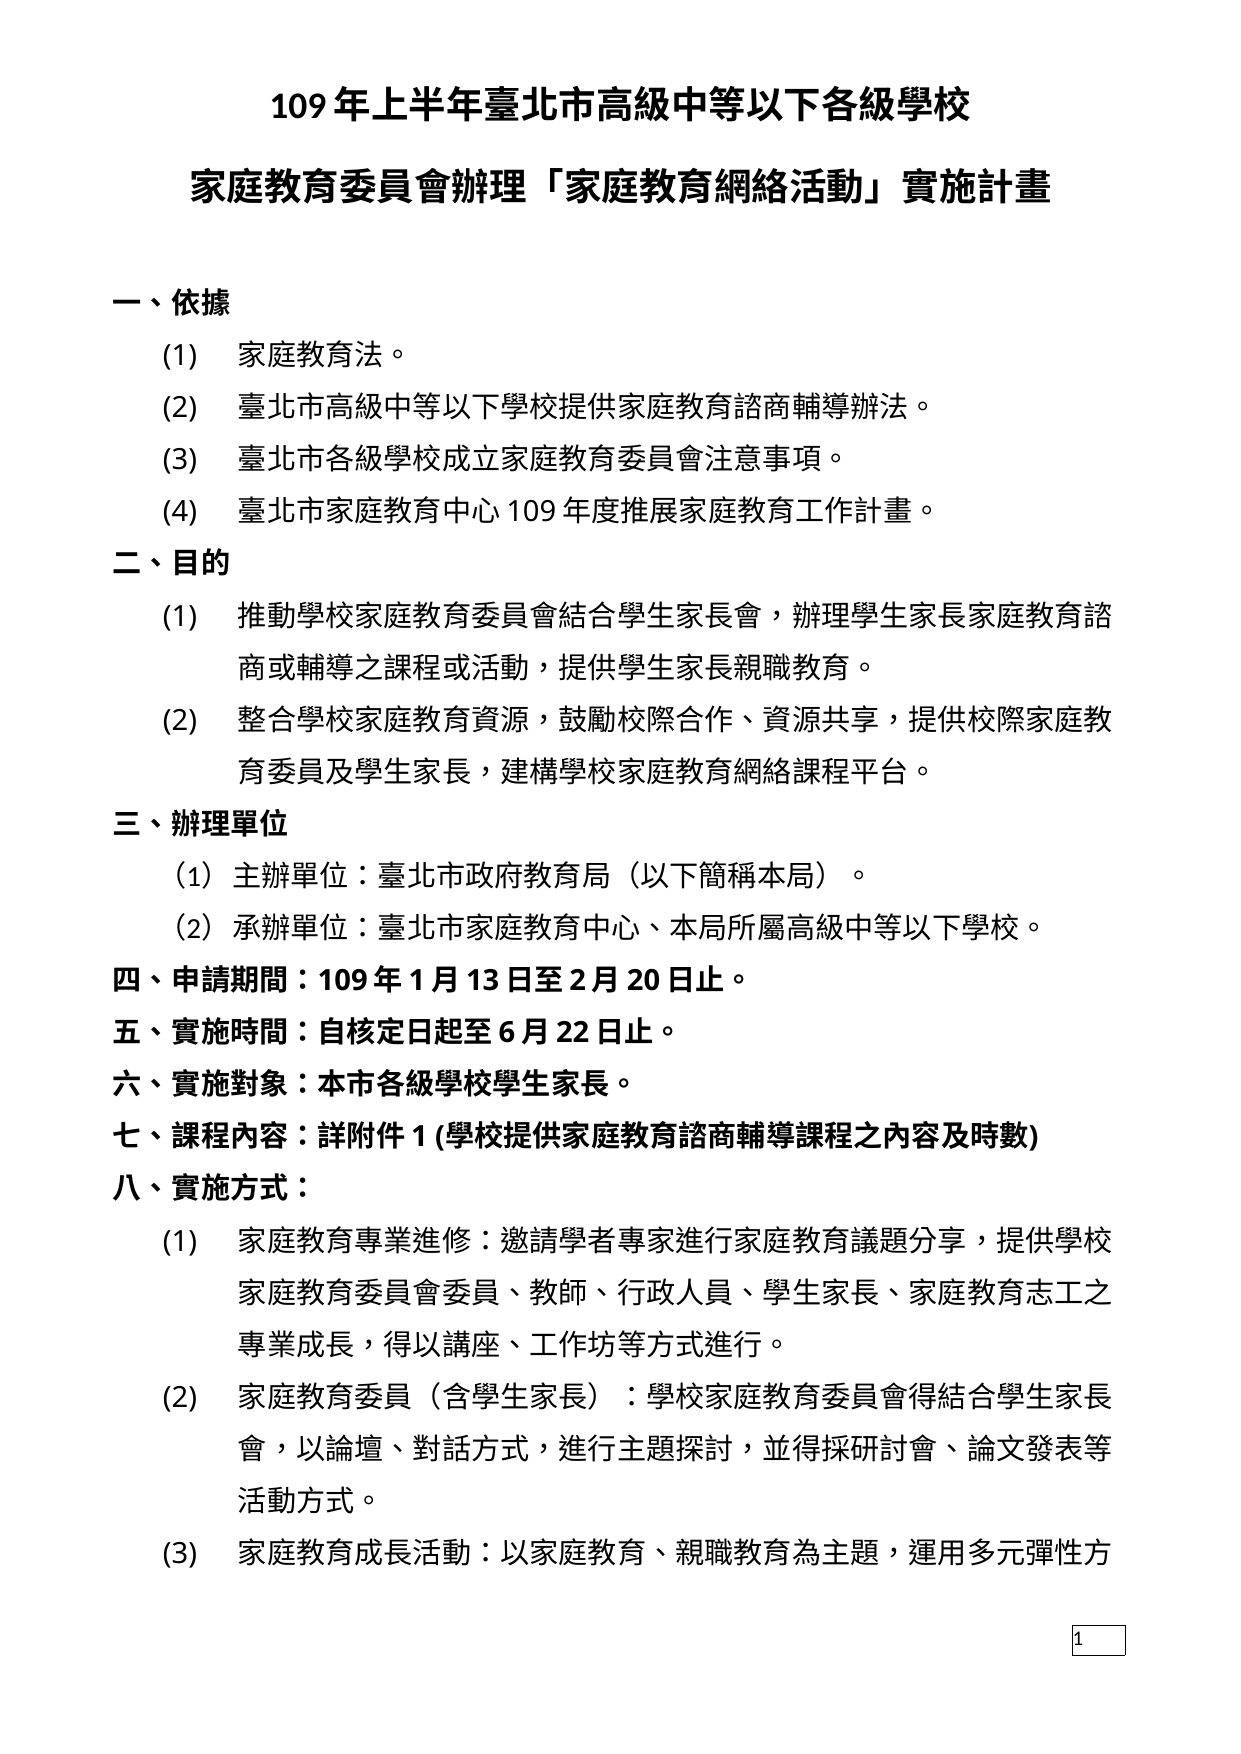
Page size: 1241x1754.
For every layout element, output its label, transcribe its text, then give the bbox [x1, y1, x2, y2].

list 辦理單位 [112, 793, 1128, 845]
list 家庭教育成長活動：以家庭教育、親職教育為主題，運用多元彈性方 [163, 1522, 1128, 1574]
list 臺北市各級學校成立家庭教育委員會注意事項。 [163, 428, 1128, 480]
list 申請期間：109年1月13日至2月20日止。 [112, 949, 1128, 1001]
list 家庭教育委員（含學生家長）：學校家庭教育委員會得結合學生家長會，以論壇、對話方式，進行主題探討，並得採研討會、論文發表等活動方式。 [163, 1366, 1128, 1522]
list 實施對象：本市各級學校學生家長。 [112, 1053, 1128, 1105]
list 推動學校家庭教育委員會結合學生家長會，辦理學生家長家庭教育諮商或輔導之課程或活動，提供學生家長親職教育。 [163, 584, 1128, 688]
list 主辦單位：臺北市政府教育局（以下簡稱本局）。 [157, 845, 1128, 897]
list 承辦單位：臺北市家庭教育中心、本局所屬高級中等以下學校。 [157, 897, 1128, 949]
list 家庭教育專業進修：邀請學者專家進行家庭教育議題分享，提供學校家庭教育委員會委員、教師、行政人員、學生家長、家庭教育志工之專業成長，得以講座、工作坊等方式進行。 [163, 1209, 1128, 1366]
list 實施方式： [112, 1157, 1128, 1209]
text 109年上半年臺北市高級中等以下各級學校 [112, 75, 1128, 129]
list 臺北市高級中等以下學校提供家庭教育諮商輔導辦法。 [163, 376, 1128, 428]
list 家庭教育法。 [163, 324, 1128, 376]
list 目的 [112, 532, 1128, 584]
list 整合學校家庭教育資源，鼓勵校際合作、資源共享，提供校際家庭教育委員及學生家長，建構學校家庭教育網絡課程平台。 [163, 688, 1128, 793]
text 家庭教育委員會辦理「家庭教育網絡活動」實施計畫 [112, 156, 1128, 211]
list 實施時間：自核定日起至6月22日止。 [112, 1001, 1128, 1053]
list 臺北市家庭教育中心109年度推展家庭教育工作計畫。 [163, 480, 1128, 532]
list 課程內容：詳附件1 (學校提供家庭教育諮商輔導課程之內容及時數) [112, 1105, 1128, 1157]
list 依據 [112, 272, 1128, 324]
